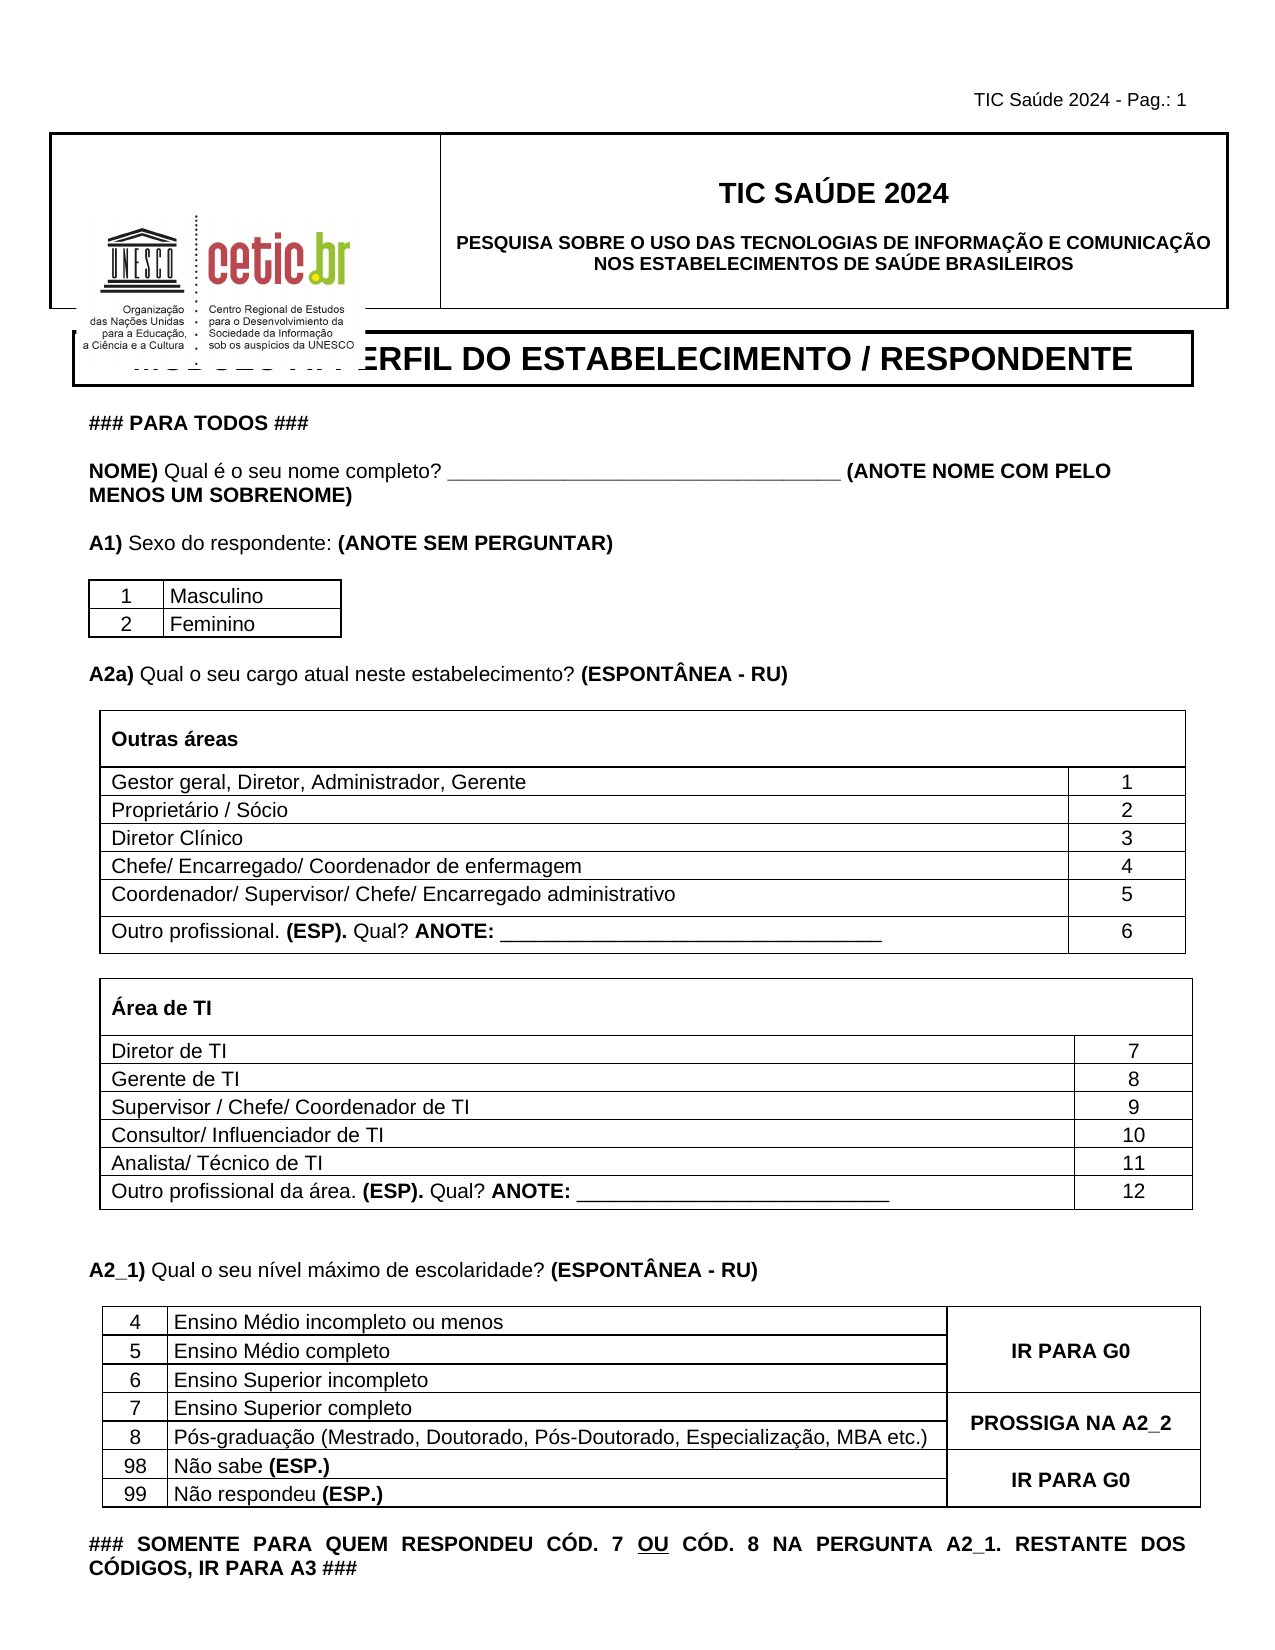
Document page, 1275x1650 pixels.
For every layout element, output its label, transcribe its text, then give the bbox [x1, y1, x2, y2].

table_cell 10 [1075, 1120, 1192, 1147]
table_cell Ensino Médio completo [168, 1336, 946, 1363]
table_cell 6 [103, 1365, 167, 1391]
table_cell PROSSIGA NA A2_2 [948, 1393, 1200, 1449]
table_cell 2 [1069, 796, 1185, 823]
text A2_1) Qual o seu nível máximo de escolaridade? (ESPONTÂNEA - RU) [89, 1258, 1186, 1282]
table_cell Pós-graduação (Mestrado, Doutorado, Pós-Doutorado, Especialização, MBA etc.) [168, 1422, 946, 1449]
table_cell 8 [1075, 1064, 1192, 1091]
table_cell Diretor Clínico [101, 824, 1068, 851]
table_cell 5 [103, 1336, 167, 1363]
table_header 1 [90, 581, 163, 607]
table_header 4 [103, 1307, 167, 1334]
table_cell Outro profissional da área. (ESP). Qual? ANOTE: ___________________________ [101, 1176, 1074, 1209]
table_cell 8 [103, 1422, 167, 1449]
table_cell Proprietário / Sócio [101, 796, 1068, 823]
table_cell 7 [103, 1393, 167, 1420]
table_cell 99 [103, 1479, 167, 1506]
table_header Outras áreas [101, 711, 1185, 766]
table_cell 6 [1069, 917, 1185, 953]
table_cell Diretor de TI [101, 1036, 1074, 1063]
table_header Ensino Médio incompleto ou menos [168, 1307, 946, 1334]
table_cell Coordenador/ Supervisor/ Chefe/ Encarregado administrativo [101, 880, 1068, 916]
table_cell Chefe/ Encarregado/ Coordenador de enfermagem [101, 852, 1068, 879]
table_cell 7 [1075, 1036, 1192, 1063]
text ### PARA TODOS ### [89, 411, 1186, 435]
table_cell Não respondeu (ESP.) [168, 1479, 946, 1506]
table_cell 4 [1069, 852, 1185, 879]
table_header TIC SAÚDE 2024 PESQUISA SOBRE O USO DAS TECNOLOGIAS DE INFORMAÇÃO E COMUNICAÇÃO NOS ESTABELECIMENTOS DE SAÚDE BRASILEIROS [441, 135, 1226, 308]
table_cell 98 [103, 1450, 167, 1477]
table_cell 5 [1069, 880, 1185, 916]
text ### SOMENTE PARA QUEM RESPONDEU CÓD. 7 OU CÓD. 8 NA PERGUNTA A2_1. RESTANTE DOS CÓDIGOS, IR PARA A3 ### [89, 1532, 1186, 1579]
table_cell Gestor geral, Diretor, Administrador, Gerente [101, 768, 1068, 794]
table_cell 9 [1075, 1092, 1192, 1119]
table_cell IR PARA G0 [948, 1450, 1200, 1506]
table_header Masculino [164, 581, 340, 607]
table_cell Gerente de TI [101, 1064, 1074, 1091]
table_cell Consultor/ Influenciador de TI [101, 1120, 1074, 1147]
text A1) Sexo do respondente: (ANOTE SEM PERGUNTAR) [89, 531, 1186, 555]
table_cell Ensino Superior incompleto [168, 1365, 946, 1391]
table_header [52, 135, 440, 308]
table_header MÓDULO A: PERFIL DO ESTABELECIMENTO / RESPONDENTE [75, 334, 1191, 384]
table_cell Outro profissional. (ESP). Qual? ANOTE: _________________________________ [101, 917, 1068, 953]
table_cell 2 [90, 609, 163, 636]
table_cell Supervisor / Chefe/ Coordenador de TI [101, 1092, 1074, 1119]
table_cell Ensino Superior completo [168, 1393, 946, 1420]
table_cell Feminino [164, 609, 340, 636]
table_cell Não sabe (ESP.) [168, 1450, 946, 1477]
table_header IR PARA G0 [948, 1307, 1200, 1391]
table_cell Analista/ Técnico de TI [101, 1148, 1074, 1175]
table_header Área de TI [101, 979, 1192, 1034]
table_cell 12 [1075, 1176, 1192, 1209]
table_cell 3 [1069, 824, 1185, 851]
table_cell 11 [1075, 1148, 1192, 1175]
text NOME) Qual é o seu nome completo? __________________________________ (ANOTE NOME COM PELO MENOS UM SOBRENOME) [89, 459, 1186, 507]
text A2a) Qual o seu cargo atual neste estabelecimento? (ESPONTÂNEA - RU) [89, 662, 1186, 686]
table_cell 1 [1069, 768, 1185, 794]
